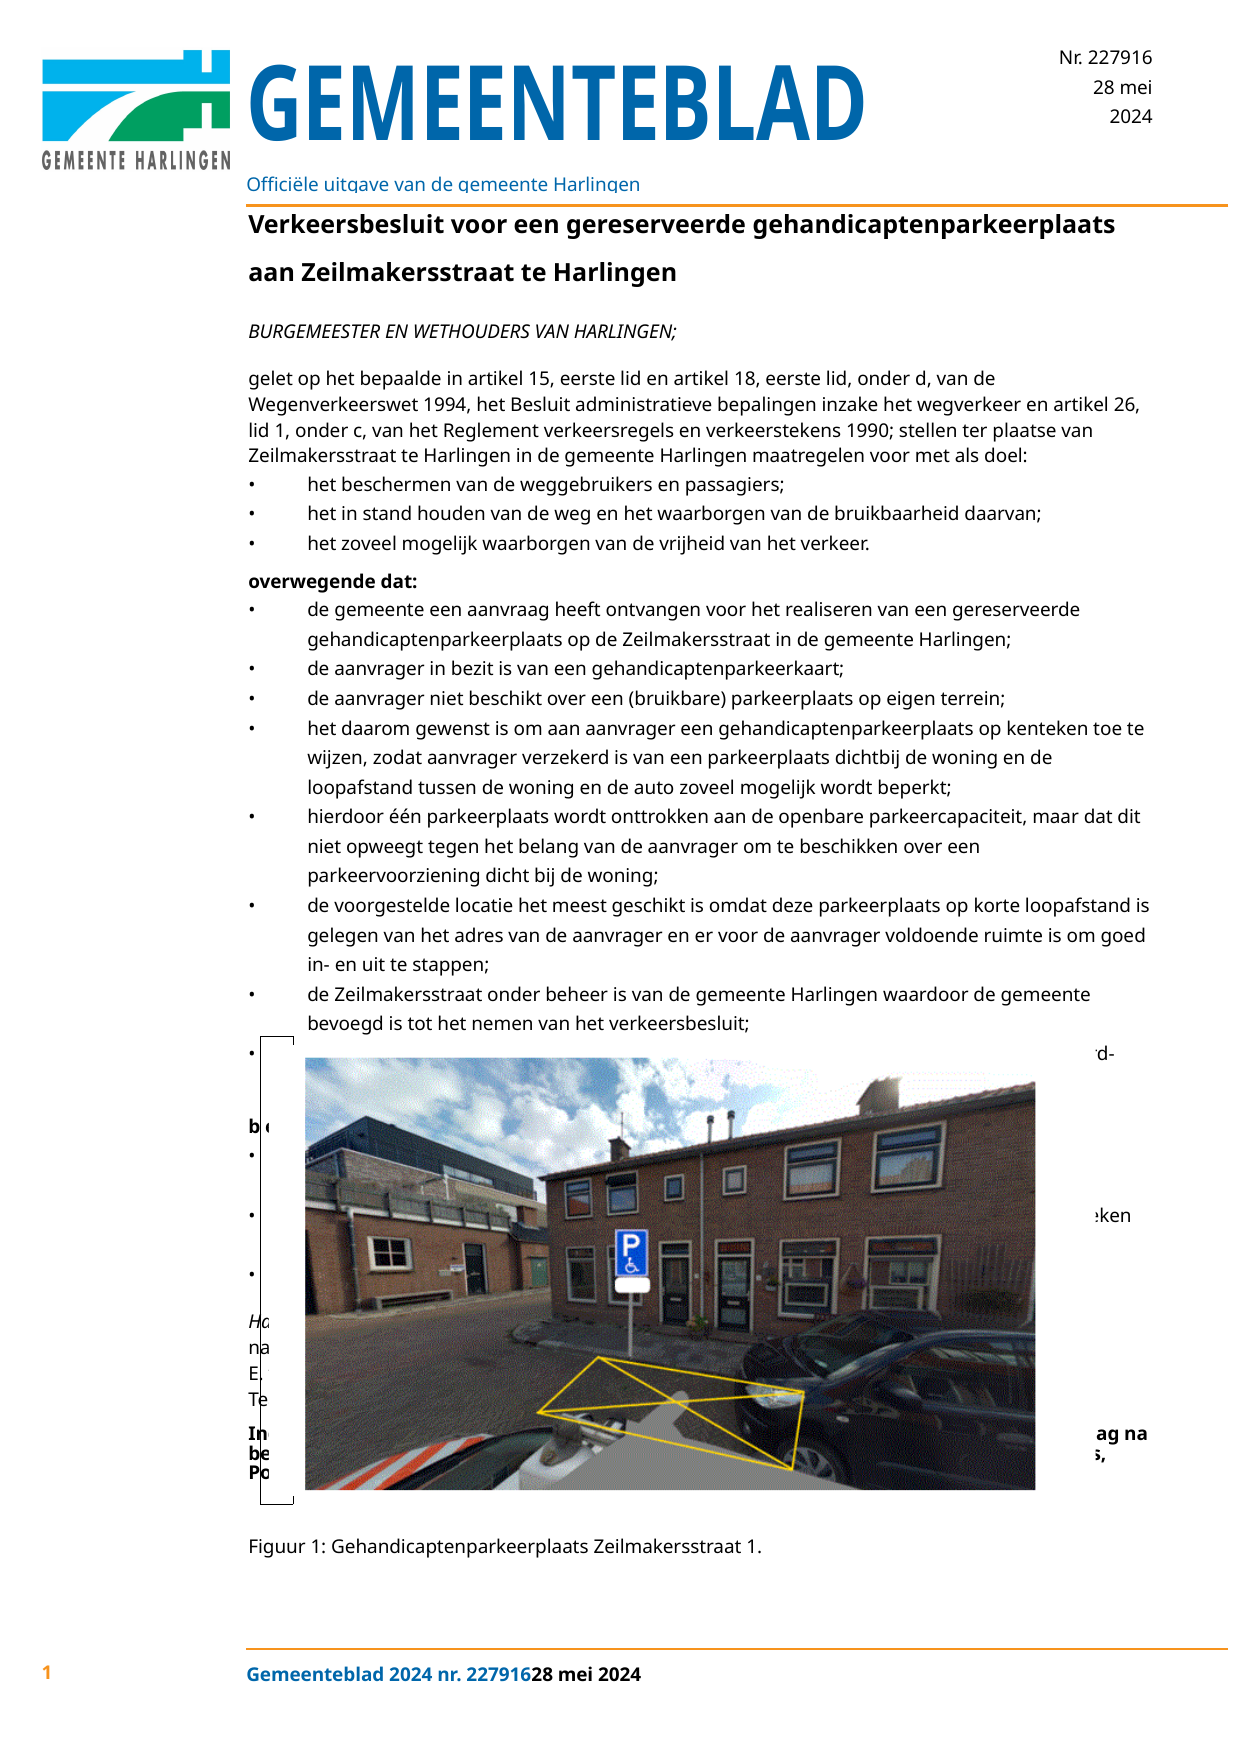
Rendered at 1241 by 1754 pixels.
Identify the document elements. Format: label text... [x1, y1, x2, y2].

text gelet op het bepaalde in artikel 15, eerste lid en artikel 18, eerste lid, onder d, van de Wegenverkeerswet 1994, het Besluit administratieve bepalingen inzake het wegverkeer en artikel 26, lid 1, onder c, van het Reglement verkeersregels en verkeerstekens 1990; stellen ter plaatse van Zeilmakersstraat te Harlingen in de gemeente Harlingen maatregelen voor met als doel: [248, 366, 1152, 468]
text Figuur 1: Gehandicaptenparkeerplaats Zeilmakersstraat 1. [248, 1538, 1152, 1557]
text Teamleider Openbare werken en Facilitaire Zaken [1096, 1386, 1152, 1412]
list het zoveel mogelijk waarborgen van de vrijheid van het verkeer. [248, 530, 1152, 556]
text overwegende dat: [248, 568, 1152, 594]
list gelet op artikel 24 van het BABW de maatregel voort komt uit overleg met de politie Noord-Nederland team Noordwest-Friesland. [294, 1040, 1152, 1096]
list dit besluit kenbaar te maken voor plaatsing van verkeersbord E6 en onderbord met kenteken van de aanvrager, volgens bijlage I van het RVV 1990; [1096, 1202, 1152, 1257]
text Verkeersbesluit voor een gereserveerde gehandicaptenparkeerplaats aan Zeilmakersstraat te Harlingen [248, 207, 1152, 288]
list het in stand houden van de weg en het waarborgen van de bruikbaarheid daarvan; [248, 501, 1152, 526]
list de gemeente een aanvraag heeft ontvangen voor het realiseren van een gereserveerde gehandicaptenparkeerplaats op de Zeilmakersstraat in de gemeente Harlingen; [248, 596, 1152, 652]
list de aanvrager niet beschikt over een (bruikbare) parkeerplaats op eigen terrein; [248, 685, 1152, 711]
list het beschermen van de weggebruikers en passagiers; [248, 471, 1152, 497]
text Harlingen, 21-05-2024 [1096, 1309, 1152, 1334]
picture [268, 1045, 1096, 1496]
picture [41, 47, 231, 172]
list de aanvrager in bezit is van een gehandicaptenparkeerkaart; [248, 656, 1152, 681]
text namens burgemeester en wethouders van de gemeente Harlingen, [1096, 1334, 1152, 1360]
list conform de bij dit besluit behorende kaartbijlage. [1096, 1261, 1152, 1287]
text b e s l u i t e n : [1096, 1113, 1152, 1139]
list de Zeilmakersstraat onder beheer is van de gemeente Harlingen waardoor de gemeente bevoegd is tot het nemen van het verkeersbesluit; [248, 981, 1152, 1036]
text BURGEMEESTER EN WETHOUDERS VAN HARLINGEN; [248, 318, 1152, 344]
list hierdoor één parkeerplaats wordt onttrokken aan de openbare parkeercapaciteit, maar dat dit niet opweegt tegen het belang van de aanvrager om te beschikken over een parkeervoorziening dicht bij de woning; [248, 803, 1152, 888]
list het daarom gewenst is om aan aanvrager een gehandicaptenparkeerplaats op kenteken toe te wijzen, zodat aanvrager verzekerd is van een parkeerplaats dichtbij de woning en de loopafstand tussen de woning en de auto zoveel mogelijk wordt beperkt; [248, 715, 1152, 800]
text E. van der Heide [1096, 1360, 1152, 1386]
list de voorgestelde locatie het meest geschikt is omdat deze parkeerplaats op korte loopafstand is gelegen van het adres van de aanvrager en er voor de aanvrager voldoende ruimte is om goed in- en uit te stappen; [248, 892, 1152, 977]
